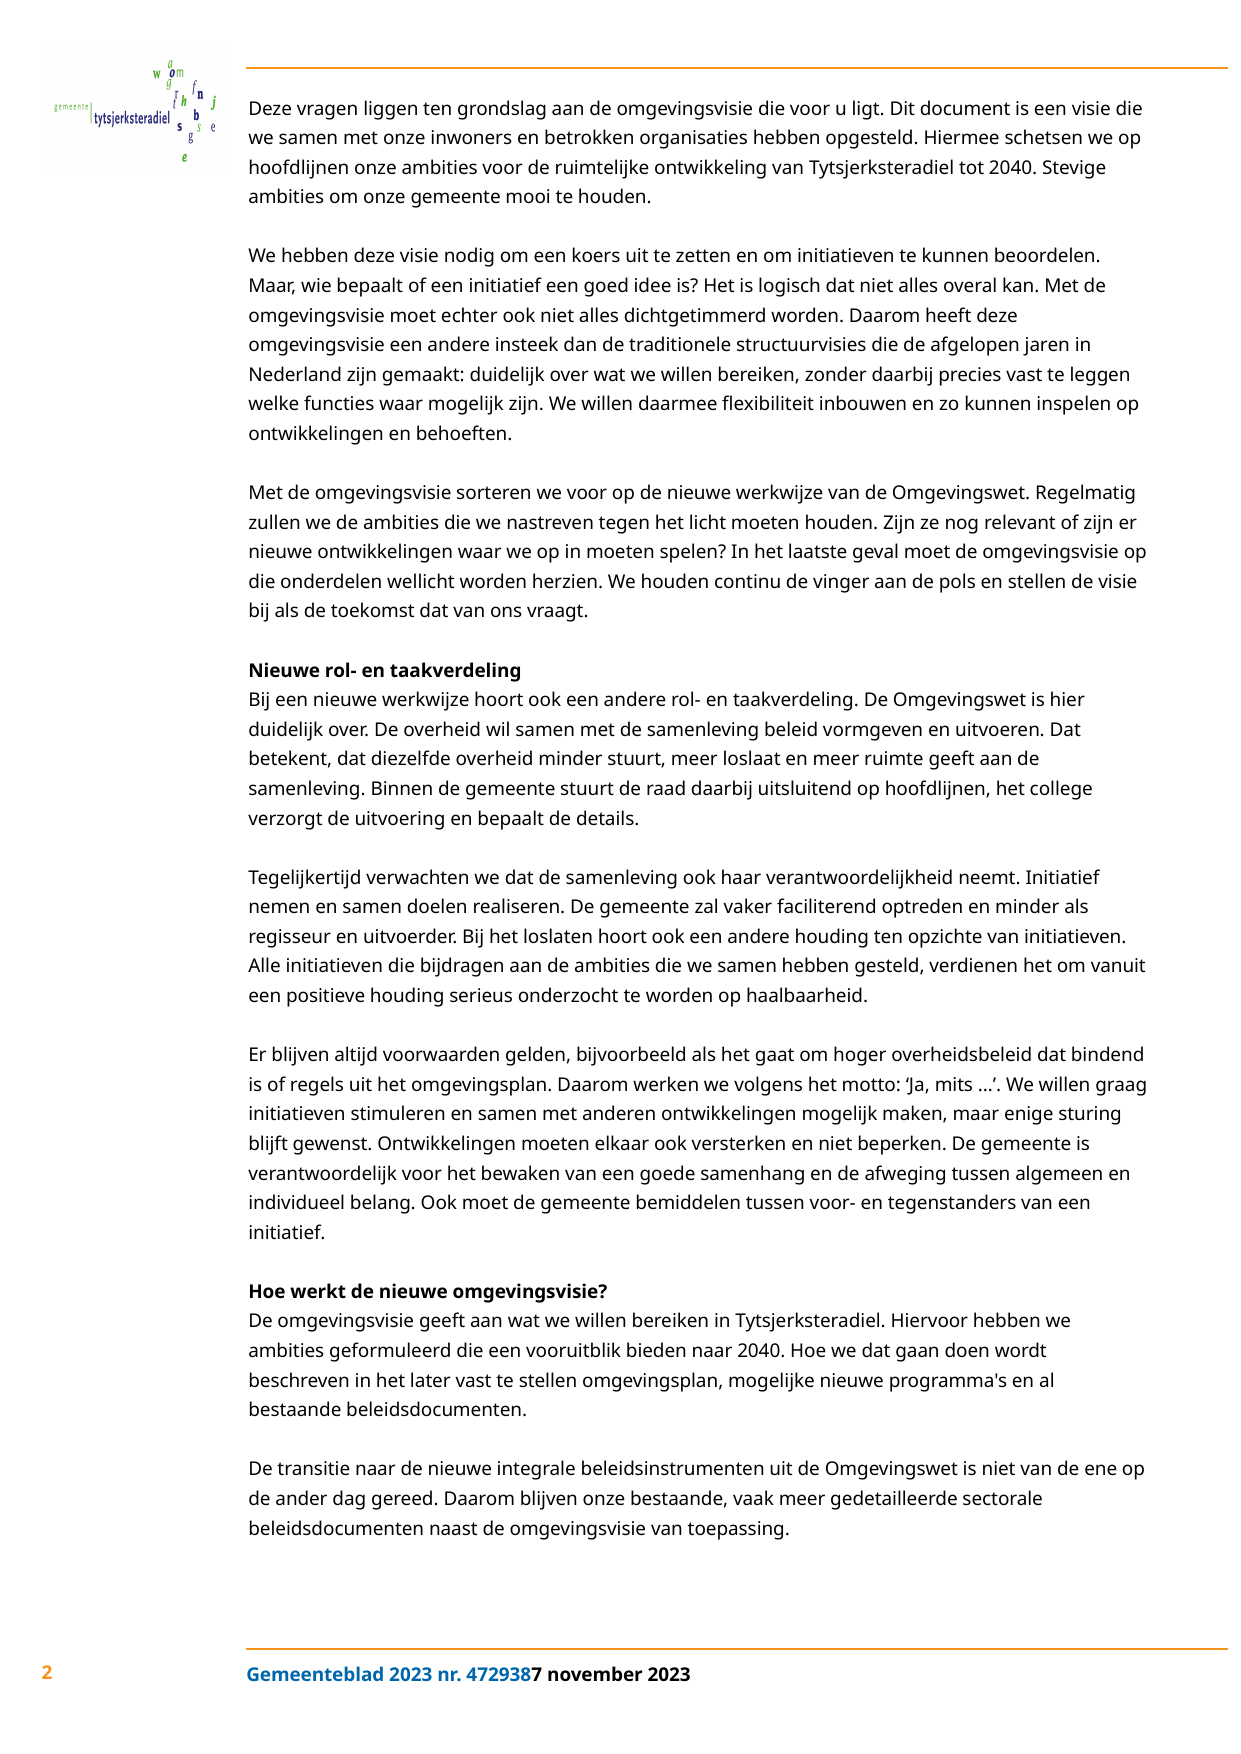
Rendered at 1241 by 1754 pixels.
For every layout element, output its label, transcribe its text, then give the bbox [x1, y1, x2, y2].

text Tegelijkertijd verwachten we dat de samenleving ook haar verantwoordelijkheid neemt. Initiatief nemen en samen doelen realiseren. De gemeente zal vaker faciliterend optreden en minder als regisseur en uitvoerder. Bij het loslaten hoort ook een andere houding ten opzichte van initiatieven. Alle initiatieven die bijdragen aan de ambities die we samen hebben gesteld, verdienen het om vanuit een positieve houding serieus onderzocht te worden op haalbaarheid. [248, 864, 1152, 1008]
text Er blijven altijd voorwaarden gelden, bijvoorbeeld als het gaat om hoger overheidsbeleid dat bindend is of regels uit het omgevingsplan. Daarom werken we volgens het motto: ‘Ja, mits …’. We willen graag initiatieven stimuleren en samen met anderen ontwikkelingen mogelijk maken, maar enige sturing blijft gewenst. Ontwikkelingen moeten elkaar ook versterken en niet beperken. De gemeente is verantwoordelijk voor het bewaken van een goede samenhang en de afweging tussen algemeen en individueel belang. Ook moet de gemeente bemiddelen tussen voor- en tegenstanders van een initiatief. [248, 1041, 1152, 1245]
text Bij een nieuwe werkwijze hoort ook een andere rol- en taakverdeling. De Omgevingswet is hier duidelijk over. De overheid wil samen met de samenleving beleid vormgeven en uitvoeren. Dat betekent, dat diezelfde overheid minder stuurt, meer loslaat en meer ruimte geeft aan de samenleving. Binnen de gemeente stuurt de raad daarbij uitsluitend op hoofdlijnen, het college verzorgt de uitvoering en bepaalt de details. [248, 686, 1152, 831]
picture [41, 47, 231, 172]
text De transitie naar de nieuwe integrale beleidsinstrumenten uit de Omgevingswet is niet van de ene op de ander dag gereed. Daarom blijven onze bestaande, vaak meer gedetailleerde sectorale beleidsdocumenten naast de omgevingsvisie van toepassing. [248, 1456, 1152, 1541]
text Met de omgevingsvisie sorteren we voor op de nieuwe werkwijze van de Omgevingswet. Regelmatig zullen we de ambities die we nastreven tegen het licht moeten houden. Zijn ze nog relevant of zijn er nieuwe ontwikkelingen waar we op in moeten spelen? In het laatste geval moet de omgevingsvisie op die onderdelen wellicht worden herzien. We houden continu de vinger aan de pols en stellen de visie bij als de toekomst dat van ons vraagt. [248, 479, 1152, 623]
text Nieuwe rol- en taakverdeling [248, 657, 1152, 683]
text We hebben deze visie nodig om een koers uit te zetten en om initiatieven te kunnen beoordelen. Maar, wie bepaalt of een initiatief een goed idee is? Het is logisch dat niet alles overal kan. Met de omgevingsvisie moet echter ook niet alles dichtgetimmerd worden. Daarom heeft deze omgevingsvisie een andere insteek dan de traditionele structuurvisies die de afgelopen jaren in Nederland zijn gemaakt: duidelijk over wat we willen bereiken, zonder daarbij precies vast te leggen welke functies waar mogelijk zijn. We willen daarmee flexibiliteit inbouwen en zo kunnen inspelen op ontwikkelingen en behoeften. [248, 243, 1152, 446]
text De omgevingsvisie geeft aan wat we willen bereiken in Tytsjerksteradiel. Hiervoor hebben we ambities geformuleerd die een vooruitblik bieden naar 2040. Hoe we dat gaan doen wordt beschreven in het later vast te stellen omgevingsplan, mogelijke nieuwe programma's en al bestaande beleidsdocumenten. [248, 1308, 1152, 1422]
text Deze vragen liggen ten grondslag aan de omgevingsvisie die voor u ligt. Dit document is een visie die we samen met onze inwoners en betrokken organisaties hebben opgesteld. Hiermee schetsen we op hoofdlijnen onze ambities voor de ruimtelijke ontwikkeling van Tytsjerksteradiel tot 2040. Stevige ambities om onze gemeente mooi te houden. [248, 95, 1152, 209]
text Hoe werkt de nieuwe omgevingsvisie? [248, 1278, 1152, 1304]
